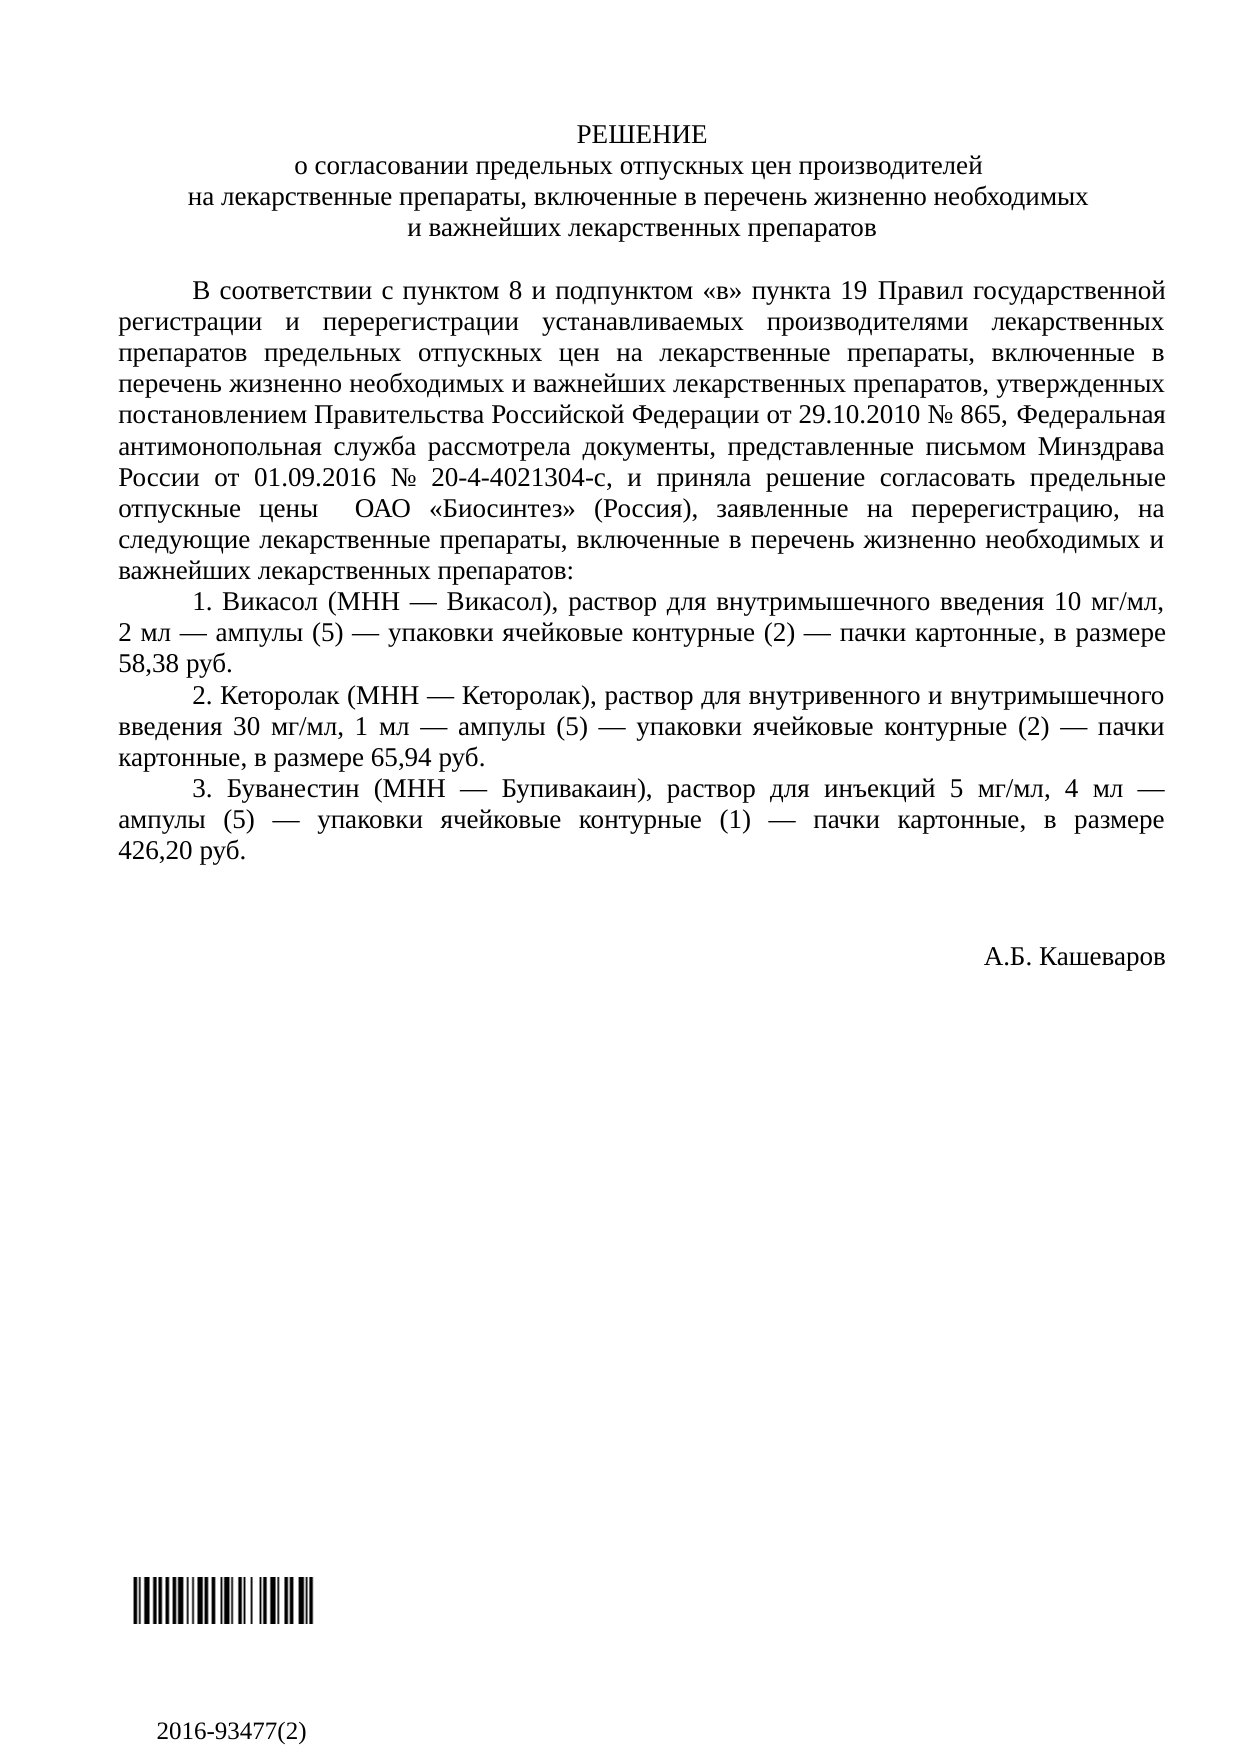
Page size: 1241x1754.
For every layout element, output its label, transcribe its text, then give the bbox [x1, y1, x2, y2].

picture [118, 1577, 331, 1624]
text В соответствии с пунктом 8 и подпунктом «в» пункта 19 Правил государственной регистрации и перерегистрации устанавливаемых производителями лекарственных препаратов предельных отпускных цен на лекарственные препараты, включенные в перечень жизненно необходимых и важнейших лекарственных препаратов, утвержденных постановлением Правительства Российской Федерации от 29.10.2010 № 865, Федеральная антимонопольная служба рассмотрела документы, представленные письмом Минздрава России от 01.09.2016 № 20-4-4021304-с, и приняла решение согласовать предельные отпускные цены ОАО «Биосинтез» (Россия), заявленные на перерегистрацию, на следующие лекарственные препараты, включенные в перечень жизненно необходимых и важнейших лекарственных препаратов: [118, 274, 1166, 585]
text и важнейших лекарственных препаратов [118, 212, 1166, 243]
text 2. Кеторолак (МНН — Кеторолак), раствор для внутривенного и внутримышечного введения 30 мг/мл, 1 мл — ампулы (5) — упаковки ячейковые контурные (2) — пачки картонные, в размере 65,94 руб. [118, 679, 1166, 772]
text 1. Викасол (МНН — Викасол), раствор для внутримышечного введения 10 мг/мл, 2 мл — ампулы (5) — упаковки ячейковые контурные (2) — пачки картонные, в размере 58,38 руб. [118, 585, 1166, 679]
text А.Б. Кашеваров [118, 940, 1166, 972]
text 3. Буванестин (МНН — Бупивакаин), раствор для инъекций 5 мг/мл, 4 мл — ампулы (5) — упаковки ячейковые контурные (1) — пачки картонные, в размере 426,20 руб. [118, 772, 1166, 866]
text о согласовании предельных отпускных цен производителей [118, 149, 1166, 180]
text РЕШЕНИЕ [118, 118, 1166, 149]
text на лекарственные препараты, включенные в перечень жизненно необходимых [118, 180, 1166, 212]
